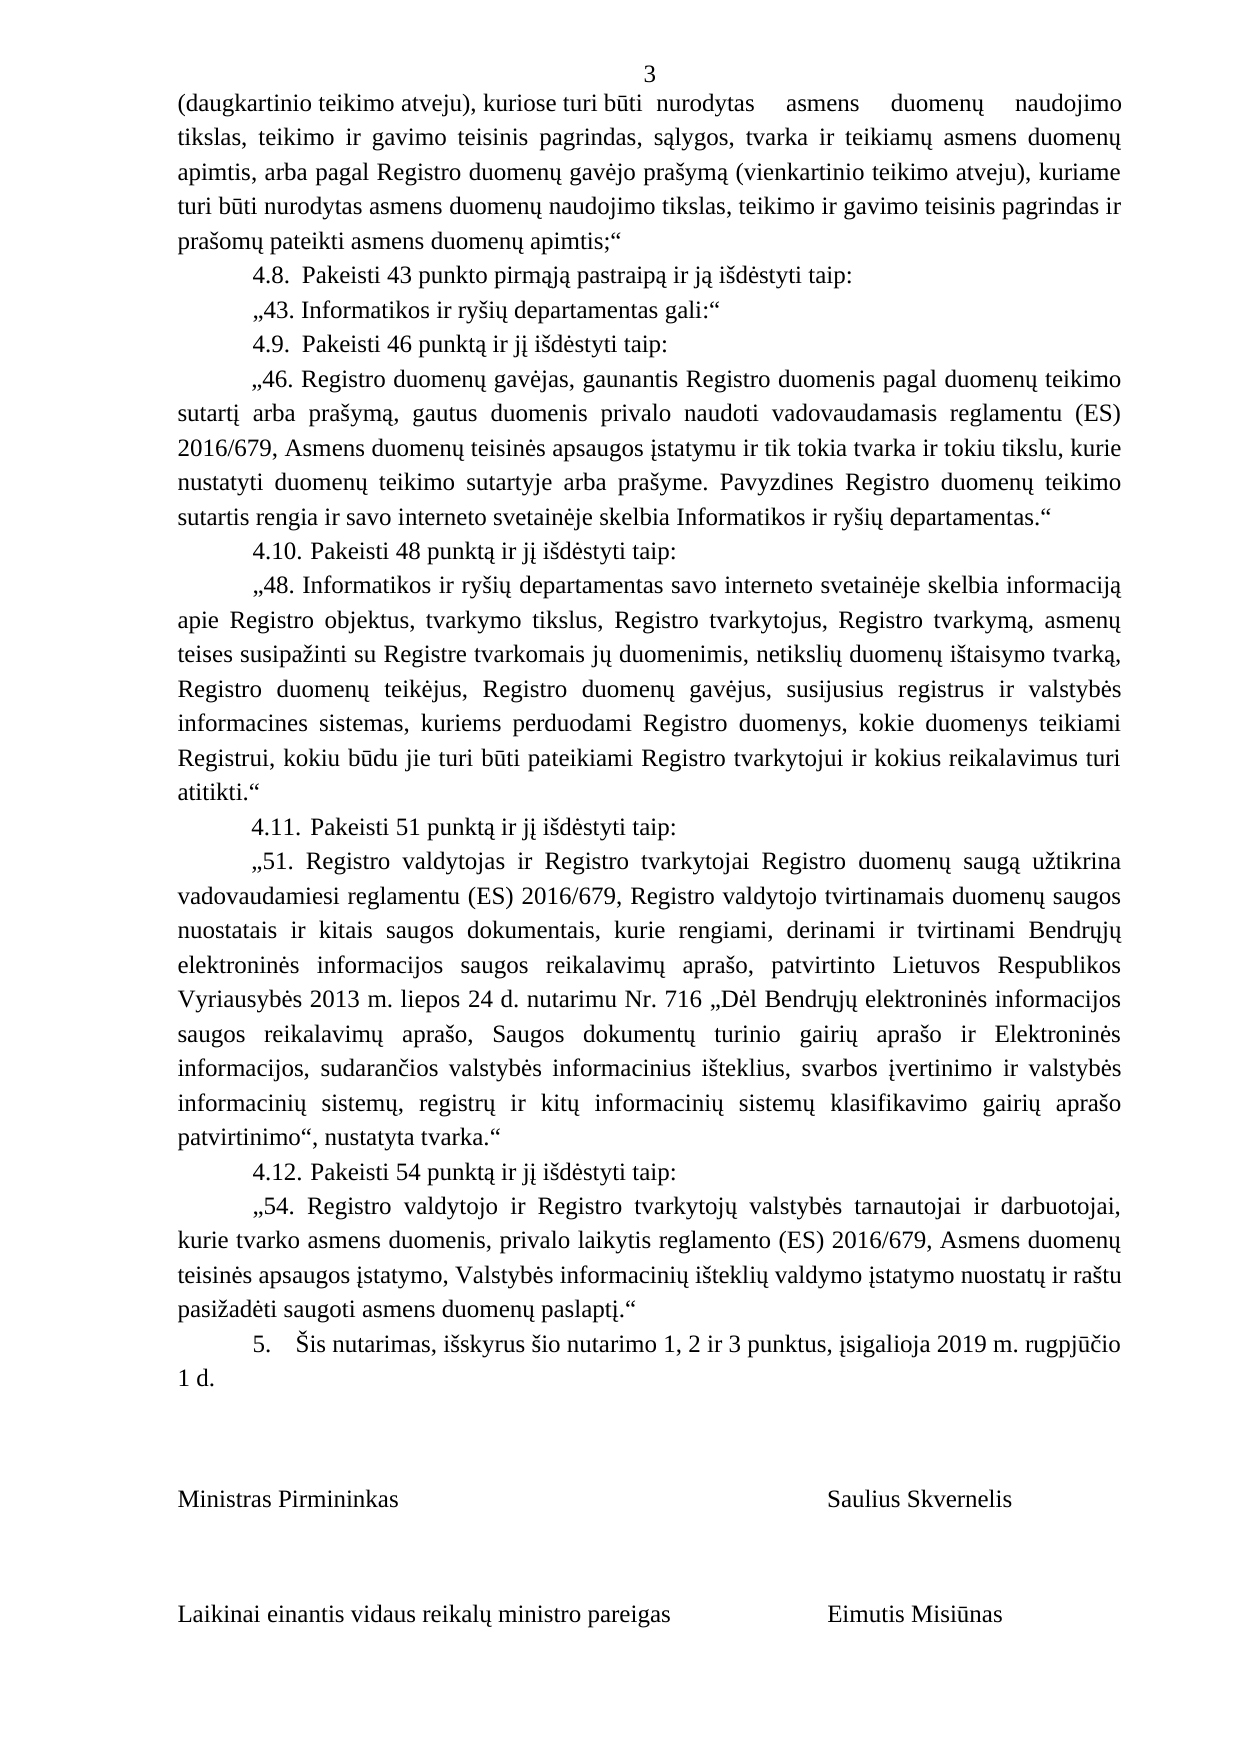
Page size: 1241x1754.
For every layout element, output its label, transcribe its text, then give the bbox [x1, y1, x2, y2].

text 4.12. Pakeisti 54 punktą ir jį išdėstyti taip: [252, 1157, 1122, 1185]
text 4.8. Pakeisti 43 punkto pirmąją pastraipą ir ją išdėstyti taip: [252, 260, 1122, 289]
text „51. Registro valdytojas ir Registro tvarkytojai Registro duomenų saugą užtikrina vadovaudamiesi reglamentu (ES) 2016/679, Registro valdytojo tvirtinamais duomenų saugos nuostatais ir kitais saugos dokumentais, kurie rengiami, derinami ir tvirtinami Bendrųjų elektroninės informacijos saugos reikalavimų aprašo, patvirtinto Lietuvos Respublikos Vyriausybės 2013 m. liepos 24 d. nutarimu Nr. 716 „Dėl Bendrųjų elektroninės informacijos saugos reikalavimų aprašo, Saugos dokumentų turinio gairių aprašo ir Elektroninės informacijos, sudarančios valstybės informacinius išteklius, svarbos įvertinimo ir valstybės informacinių sistemų, registrų ir kitų informacinių sistemų klasifikavimo gairių aprašo patvirtinimo“, nustatyta tvarka.“ [177, 846, 1122, 1151]
text „54. Registro valdytojo ir Registro tvarkytojų valstybės tarnautojai ir darbuotojai, kurie tvarko asmens duomenis, privalo laikytis reglamento (ES) 2016/679, Asmens duomenų teisinės apsaugos įstatymo, Valstybės informacinių išteklių valdymo įstatymo nuostatų ir raštu pasižadėti saugoti asmens duomenų paslaptį.“ [177, 1191, 1122, 1323]
text „43. Informatikos ir ryšių departamentas gali:“ [177, 295, 1122, 323]
text Ministras Pirmininkas Saulius Skvernelis [177, 1484, 1122, 1513]
text „46. Registro duomenų gavėjas, gaunantis Registro duomenis pagal duomenų teikimo sutartį arba prašymą, gautus duomenis privalo naudoti vadovaudamasis reglamentu (ES) 2016/679, Asmens duomenų teisinės apsaugos įstatymu ir tik tokia tvarka ir tokiu tikslu, kurie nustatyti duomenų teikimo sutartyje arba prašyme. Pavyzdines Registro duomenų teikimo sutartis rengia ir savo interneto svetainėje skelbia Informatikos ir ryšių departamentas.“ [177, 364, 1122, 530]
text 5. Šis nutarimas, išskyrus šio nutarimo 1, 2 ir 3 punktus, įsigalioja 2019 m. rugpjūčio 1 d. [177, 1329, 1122, 1392]
text „48. Informatikos ir ryšių departamentas savo interneto svetainėje skelbia informaciją apie Registro objektus, tvarkymo tikslus, Registro tvarkytojus, Registro tvarkymą, asmenų teises susipažinti su Registre tvarkomais jų duomenimis, netikslių duomenų ištaisymo tvarką, Registro duomenų teikėjus, Registro duomenų gavėjus, susijusius registrus ir valstybės informacines sistemas, kuriems perduodami Registro duomenys, kokie duomenys teikiami Registrui, kokiu būdu jie turi būti pateikiami Registro tvarkytojui ir kokius reikalavimus turi atitikti.“ [177, 571, 1122, 806]
text 4.9. Pakeisti 46 punktą ir jį išdėstyti taip: [252, 329, 1122, 358]
text 4.11. Pakeisti 51 punktą ir jį išdėstyti taip: [177, 812, 1122, 841]
text 4.10. Pakeisti 48 punktą ir jį išdėstyti taip: [252, 536, 1122, 565]
text Laikinai einantis vidaus reikalų ministro pareigas Eimutis Misiūnas [177, 1599, 1122, 1628]
text (daugkartinio teikimo atveju), kuriose turi būti nurodytas asmens duomenų naudojimo tikslas, teikimo ir gavimo teisinis pagrindas, sąlygos, tvarka ir teikiamų asmens duomenų apimtis, arba pagal Registro duomenų gavėjo prašymą (vienkartinio teikimo atveju), kuriame turi būti nurodytas asmens duomenų naudojimo tikslas, teikimo ir gavimo teisinis pagrindas ir prašomų pateikti asmens duomenų apimtis;“ [177, 88, 1122, 254]
